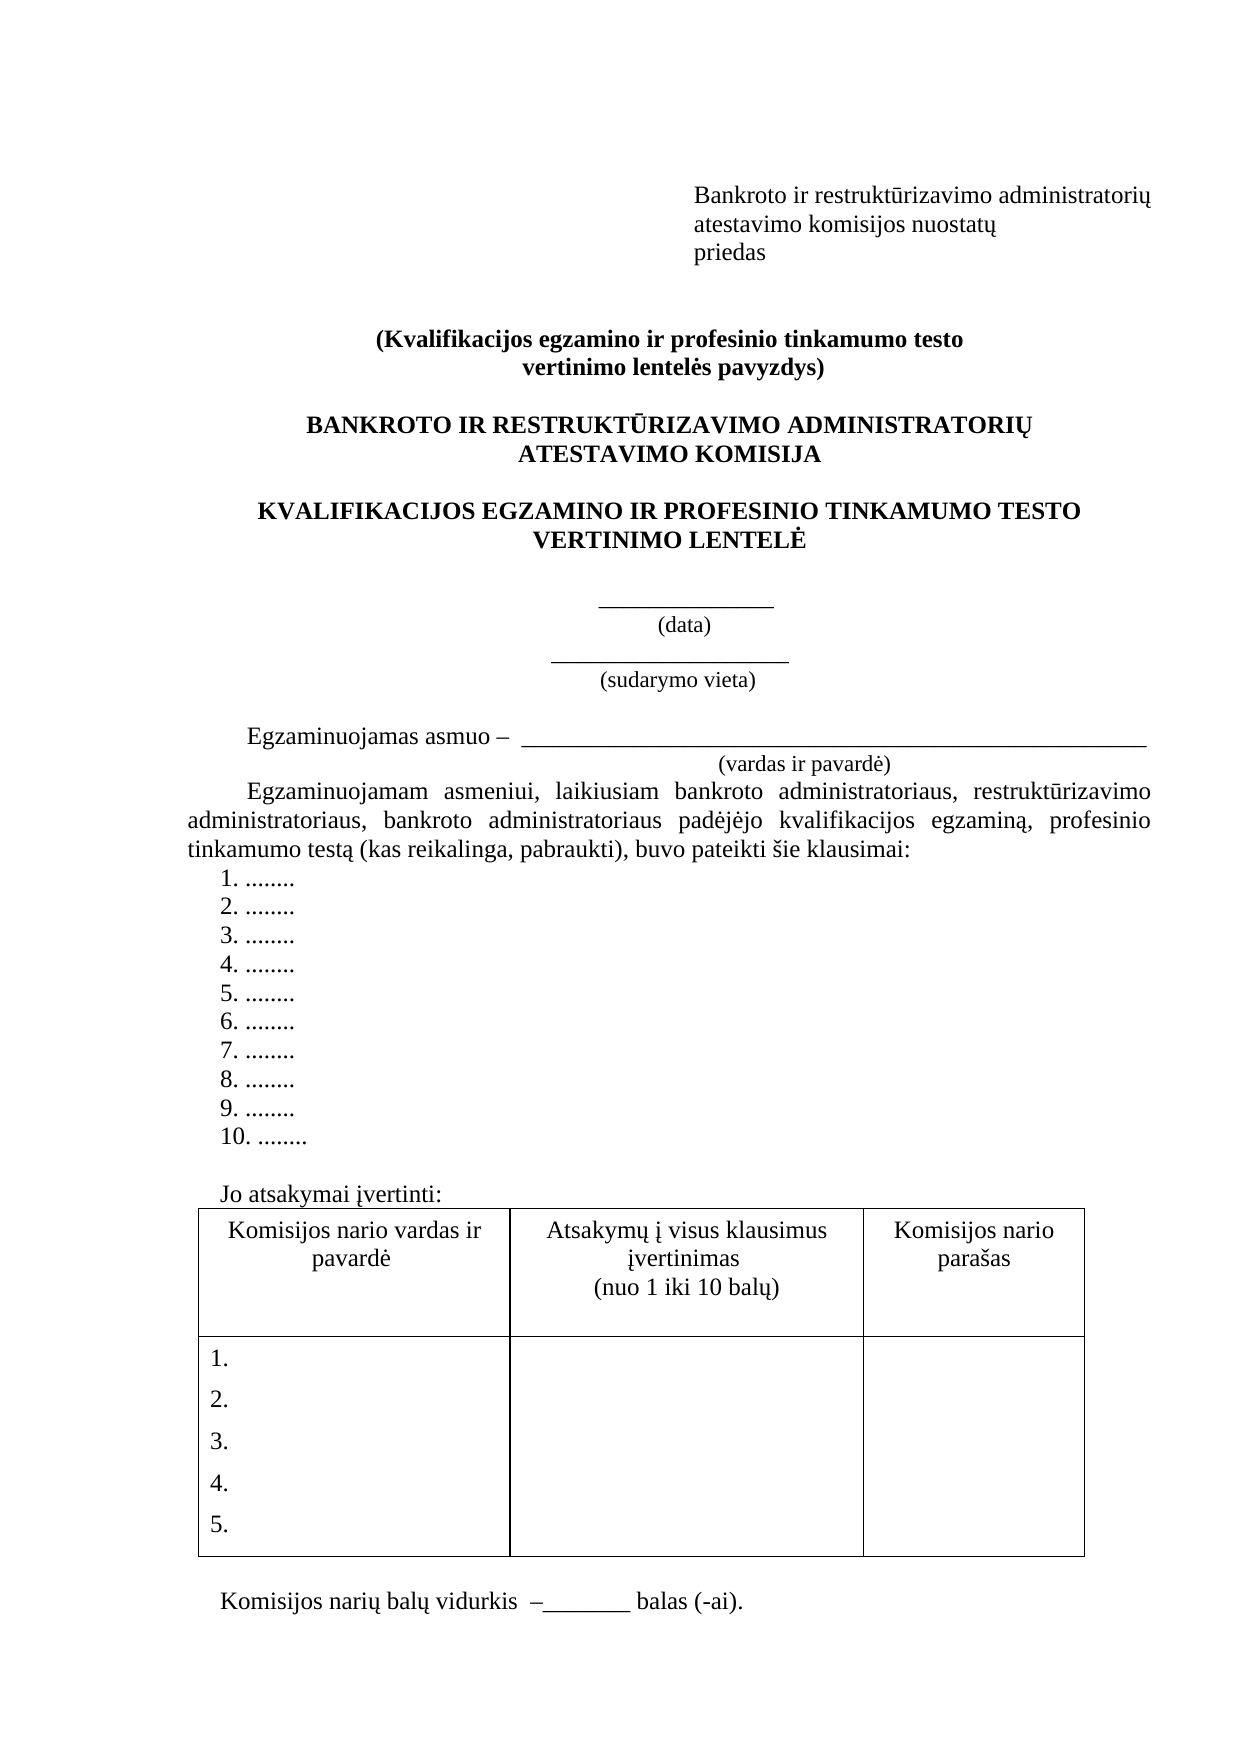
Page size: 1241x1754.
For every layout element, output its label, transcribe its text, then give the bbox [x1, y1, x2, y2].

text 4. ........ [187, 949, 1152, 978]
table_header Komisijos nario parašas [864, 1209, 1084, 1336]
text BANKROTO IR RESTRUKTŪRIZAVIMO ADMINISTRATORIŲ [187, 410, 1152, 439]
text ATESTAVIMO KOMISIJA [187, 439, 1152, 467]
text (Kvalifikacijos egzamino ir profesinio tinkamumo testo [187, 324, 1152, 352]
table_cell [511, 1337, 863, 1556]
text priedas [694, 237, 1152, 266]
text (data) [187, 611, 1152, 637]
table_cell 2. [199, 1377, 509, 1419]
table_cell 4. [199, 1461, 509, 1502]
text 7. ........ [187, 1035, 1152, 1064]
table_cell [864, 1337, 1084, 1377]
text vertinimo lentelės pavyzdys) [187, 352, 1152, 381]
text (sudarymo vieta) [187, 666, 1152, 693]
table_cell 1. [199, 1337, 509, 1377]
table_header Komisijos nario vardas ir pavardė [199, 1209, 509, 1336]
text ______________ [187, 582, 1152, 611]
table_cell [864, 1419, 1084, 1461]
table_cell [864, 1377, 1084, 1419]
text Komisijos narių balų vidurkis –_______ balas (-ai). [187, 1586, 1152, 1614]
text Bankroto ir restruktūrizavimo administratorių [694, 180, 1152, 209]
text ___________________ [187, 637, 1152, 666]
table_header Atsakymų į visus klausimus įvertinimas (nuo 1 iki 10 balų) [511, 1209, 863, 1336]
table_cell 5. [199, 1502, 509, 1556]
table_cell [864, 1502, 1084, 1556]
text Jo atsakymai įvertinti: [187, 1179, 1152, 1208]
text 10. ........ [187, 1121, 1152, 1150]
text KVALIFIKACIJOS EGZAMINO IR PROFESINIO TINKAMUMO TESTO VERTINIMO LENTELĖ [187, 496, 1152, 554]
table_cell [864, 1461, 1084, 1502]
text 5. ........ [187, 978, 1152, 1006]
text 8. ........ [187, 1064, 1152, 1093]
text 1. ........ [187, 863, 1152, 891]
text Egzaminuojamam asmeniui, laikiusiam bankroto administratoriaus, restruktūrizavimo administratoriaus, bankroto administratoriaus padėjėjo kvalifikacijos egzaminą, profesinio tinkamumo testą (kas reikalinga, pabraukti), buvo pateikti šie klausimai: [187, 776, 1152, 863]
table_cell 3. [199, 1419, 509, 1461]
text 6. ........ [187, 1006, 1152, 1035]
text 9. ........ [187, 1093, 1152, 1121]
text Egzaminuojamas asmuo – __________________________________________________ [187, 721, 1152, 750]
text (vardas ir pavardė) [322, 750, 1152, 776]
text 3. ........ [187, 920, 1152, 949]
text atestavimo komisijos nuostatų [694, 209, 1152, 237]
text 2. ........ [187, 891, 1152, 920]
